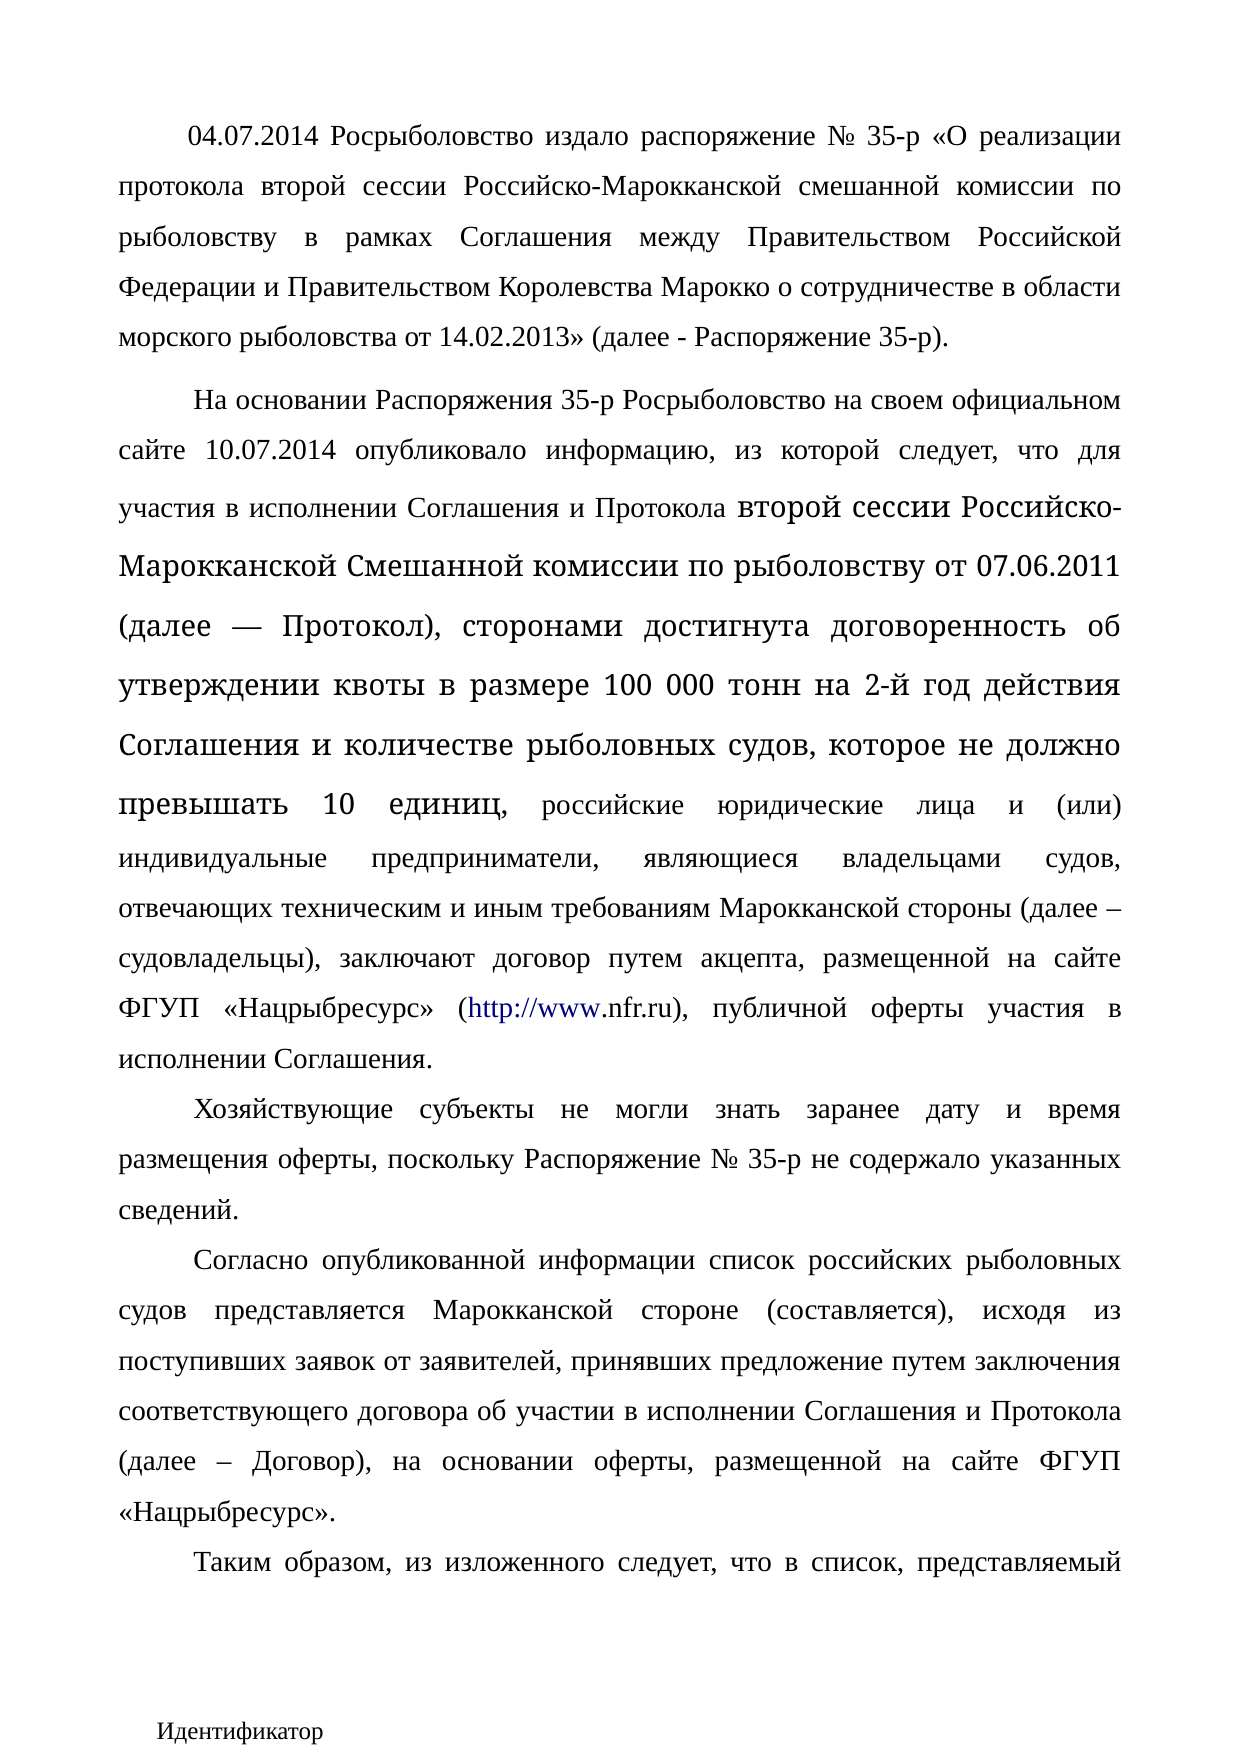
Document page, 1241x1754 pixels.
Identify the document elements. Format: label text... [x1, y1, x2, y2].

text Хозяйствующие субъекты не могли знать заранее дату и время размещения оферты, поскольку Распоряжение № 35-р не содержало указанных сведений. [118, 1091, 1122, 1225]
text Таким образом, из изложенного следует, что в список, представляемый [118, 1544, 1122, 1578]
text Согласно опубликованной информации список российских рыболовных судов представляется Марокканской стороне (составляется), исходя из поступивших заявок от заявителей, принявших предложение путем заключения соответствующего договора об участии в исполнении Соглашения и Протокола (далее – Договор), на основании оферты, размещенной на сайте ФГУП «Нацрыбресурс». [118, 1242, 1122, 1527]
text 04.07.2014 Росрыболовство издало распоряжение № 35-р «О реализации протокола второй сессии Российско-Марокканской смешанной комиссии по рыболовству в рамках Соглашения между Правительством Российской Федерации и Правительством Королевства Марокко о сотрудничестве в области морского рыболовства от 14.02.2013» (далее - Распоряжение 35-р). [118, 118, 1122, 353]
text На основании Распоряжения 35-р Росрыболовство на своем официальном сайте 10.07.2014 опубликовало информацию, из которой следует, что для участия в исполнении Соглашения и Протокола второй сессии Российско-Марокканской Смешанной комиссии по рыболовству от 07.06.2011 (далее — Протокол), сторонами достигнута договоренность об утверждении квоты в размере 100 000 тонн на 2-й год действия Соглашения и количестве рыболовных судов, которое не должно превышать 10 единиц, российские юридические лица и (или) индивидуальные предприниматели, являющиеся владельцами судов, отвечающих техническим и иным требованиям Марокканской стороны (далее – судовладельцы), заключают договор путем акцепта, размещенной на сайте ФГУП «Нацрыбресурс» (http://www.nfr.ru), публичной оферты участия в исполнении Соглашения. [118, 382, 1122, 1074]
